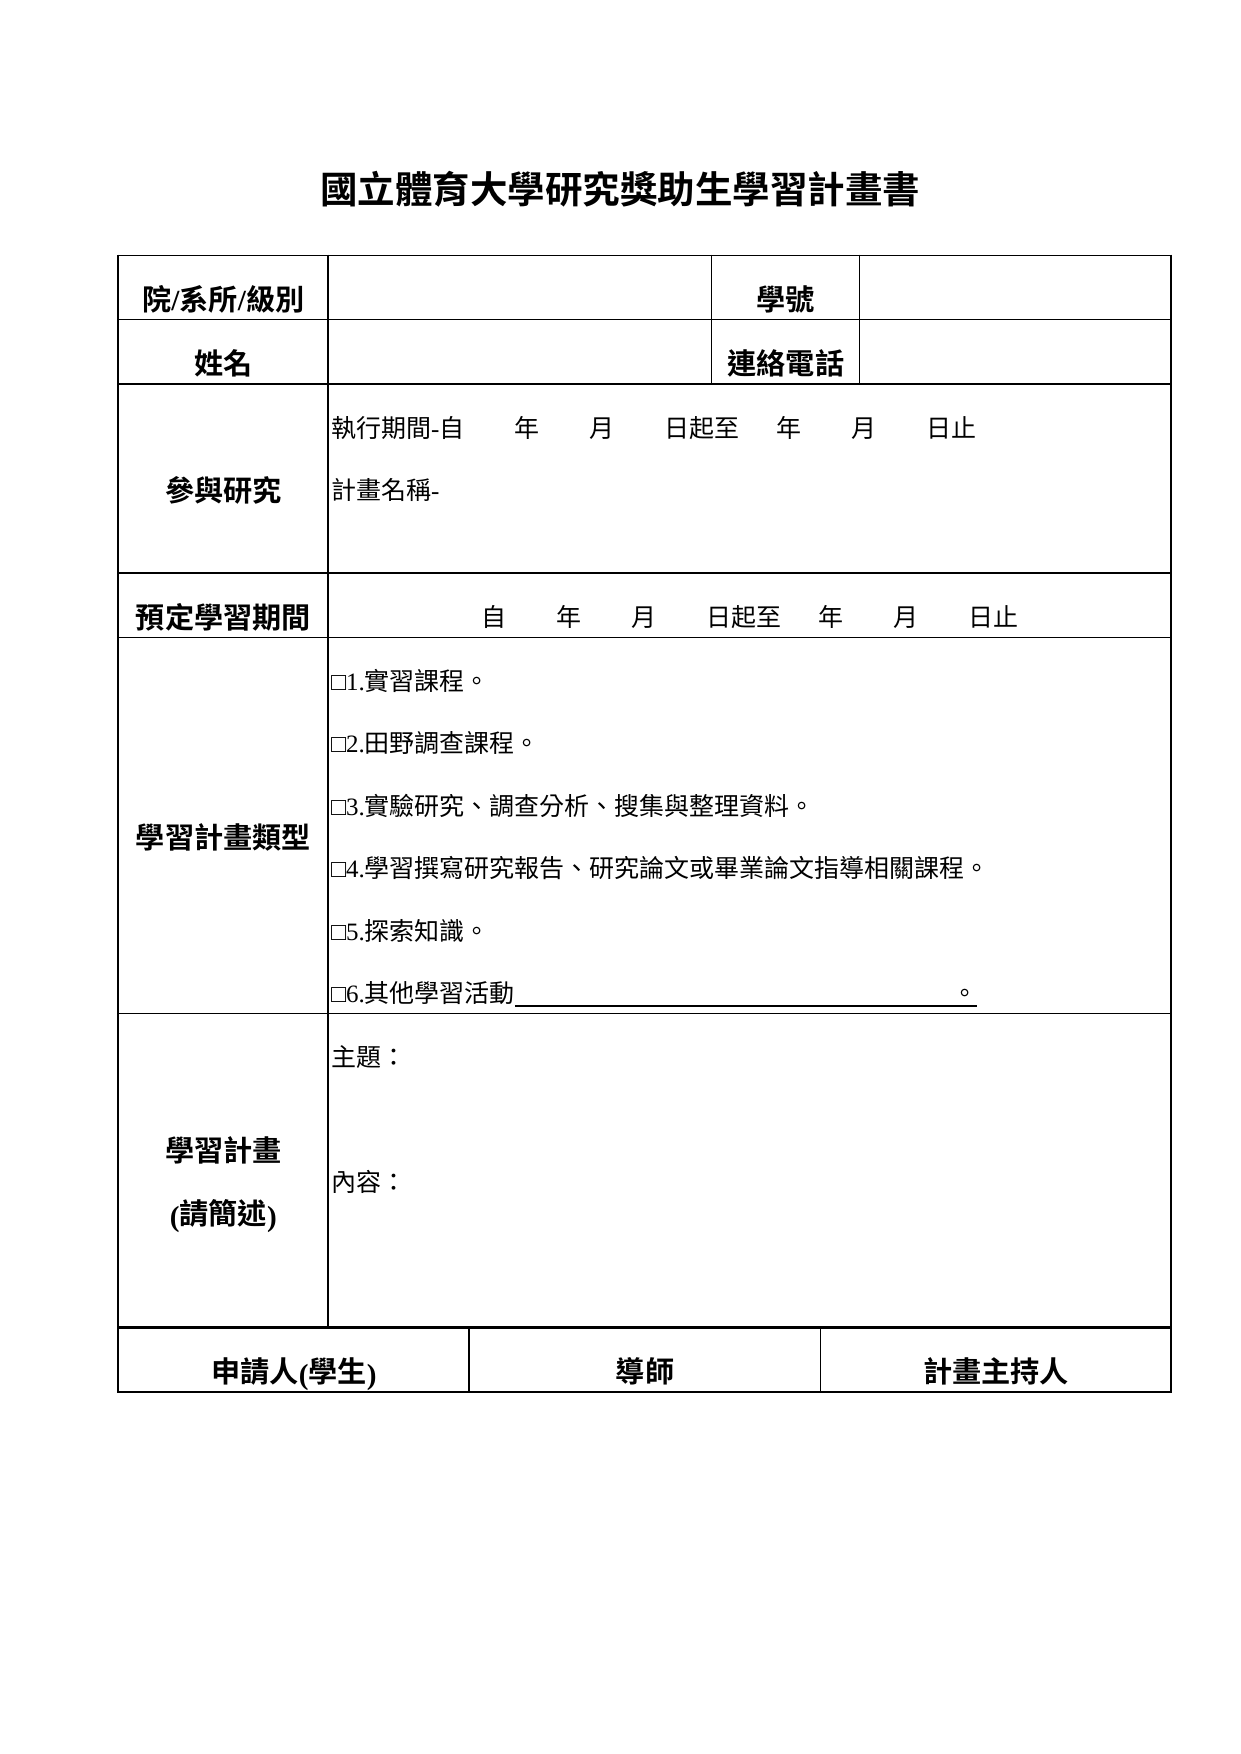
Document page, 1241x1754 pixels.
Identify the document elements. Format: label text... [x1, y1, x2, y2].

text 國立體育大學研究獎助生學習計畫書 [118, 146, 1122, 208]
table_cell □1.實習課程。 □2.田野調查課程。 □3.實驗研究、調查分析、搜集與整理資料。 □4.學習撰寫研究報告、研究論文或畢業論文指導相關課程。 □5.探索知識。 □6.其他學習活動 。 [329, 638, 1170, 1013]
table_cell [860, 320, 1170, 383]
table_cell 院/系所/級別 [119, 256, 327, 319]
table_cell [329, 320, 711, 383]
table_cell 學號 [712, 256, 859, 319]
table_cell 連絡電話 [712, 320, 859, 383]
table_cell 學習計畫類型 [119, 638, 327, 1013]
table_header [118, 208, 1171, 254]
table_cell 姓名 [119, 320, 327, 383]
table_cell 主題： 內容： [329, 1014, 1170, 1326]
table_cell 申請人(學生) [119, 1329, 468, 1391]
table_cell 預定學習期間 [119, 574, 327, 637]
table_cell [329, 256, 711, 319]
table_cell 計畫主持人 [821, 1329, 1170, 1391]
table_cell [860, 256, 1170, 319]
table_cell 自 年 月 日起至 年 月 日止 [329, 574, 1170, 637]
table_cell 執行期間-自 年 月 日起至 年 月 日止 計畫名稱- [329, 385, 1170, 572]
table_cell 學習計畫 (請簡述) [119, 1014, 327, 1326]
table_cell 參與研究 [119, 385, 327, 572]
table_cell 導師 [470, 1329, 820, 1391]
